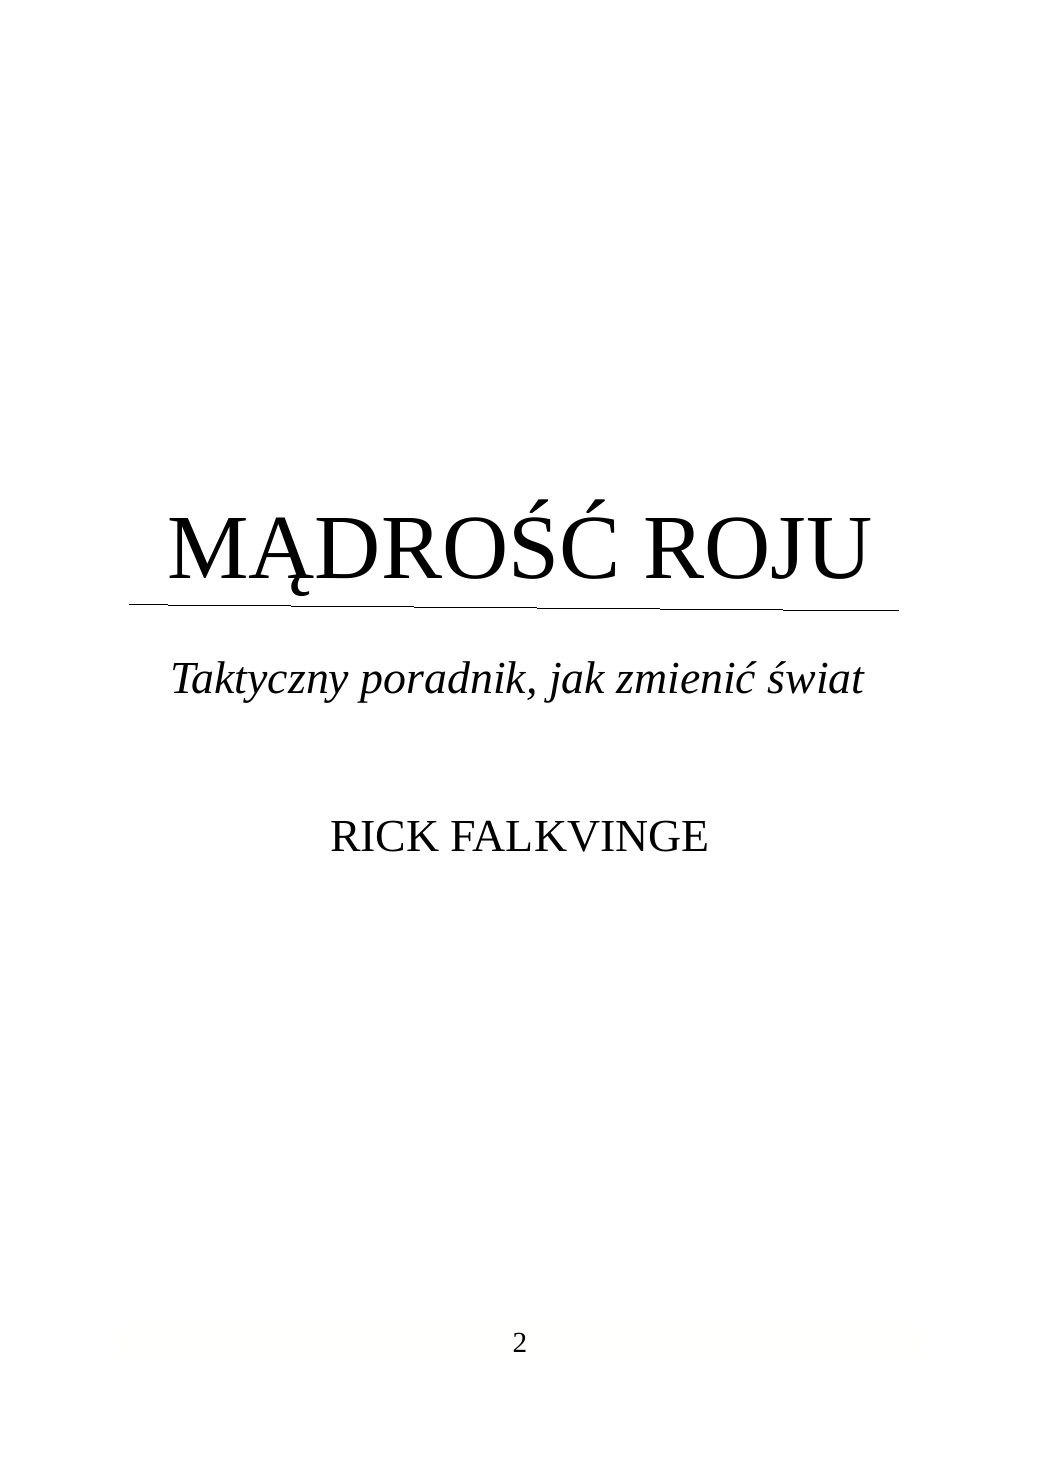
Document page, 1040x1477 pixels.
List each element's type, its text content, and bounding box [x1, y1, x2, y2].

text Taktyczny poradnik, jak zmienić świat [118, 651, 921, 703]
text RICK FALKVINGE [118, 809, 921, 862]
text MĄDROŚĆ ROJU [118, 493, 921, 598]
